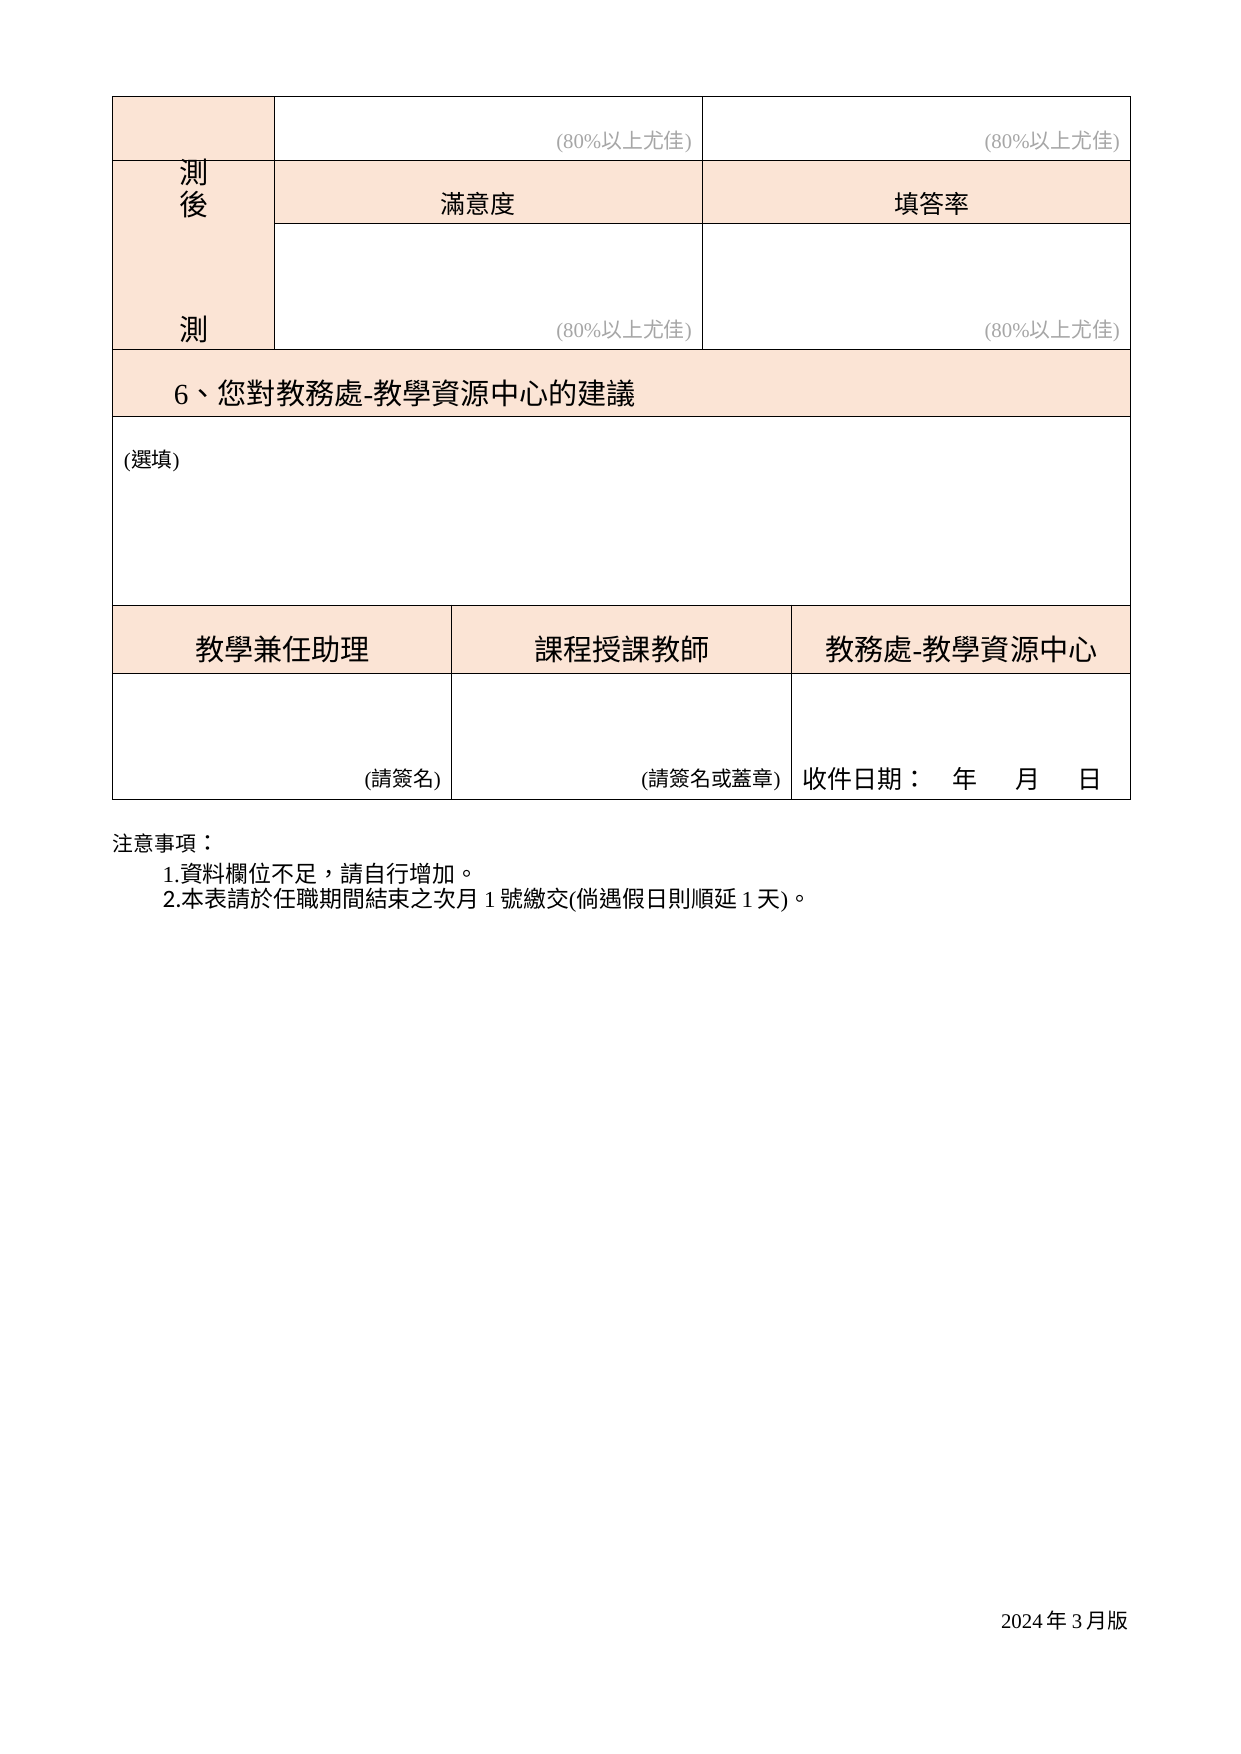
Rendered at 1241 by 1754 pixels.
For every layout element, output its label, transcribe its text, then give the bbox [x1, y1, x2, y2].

table_cell 課程授課教師 [452, 606, 791, 673]
list 資料欄位不足，請自行增加。 [162, 862, 1128, 887]
table_cell 滿意度 [275, 161, 702, 223]
table_cell (請簽名) [113, 674, 451, 799]
table_cell 前 測 [113, 97, 274, 160]
table_cell (選填) [113, 417, 1130, 604]
table_cell (80%以上尤佳) [275, 224, 702, 349]
table_cell 教務處-教學資源中心 [792, 606, 1130, 673]
table_cell (請簽名或蓋章) [452, 674, 791, 799]
list 本表請於任職期間結束之次月1號繳交(倘遇假日則順延1天)。 [162, 887, 1128, 912]
table_cell (80%以上尤佳) [703, 97, 1130, 160]
table_cell 收件日期： 年 月 日 [792, 674, 1130, 799]
table_cell 填答率 [703, 161, 1130, 223]
table_cell (80%以上尤佳) [275, 97, 702, 160]
table_cell (80%以上尤佳) [703, 224, 1130, 349]
table_cell 教學兼任助理 [113, 606, 451, 673]
table_cell 您對教務處-教學資源中心的建議 [113, 350, 1130, 416]
text 注意事項： [112, 800, 1128, 862]
table_cell 後 測 [113, 161, 274, 349]
